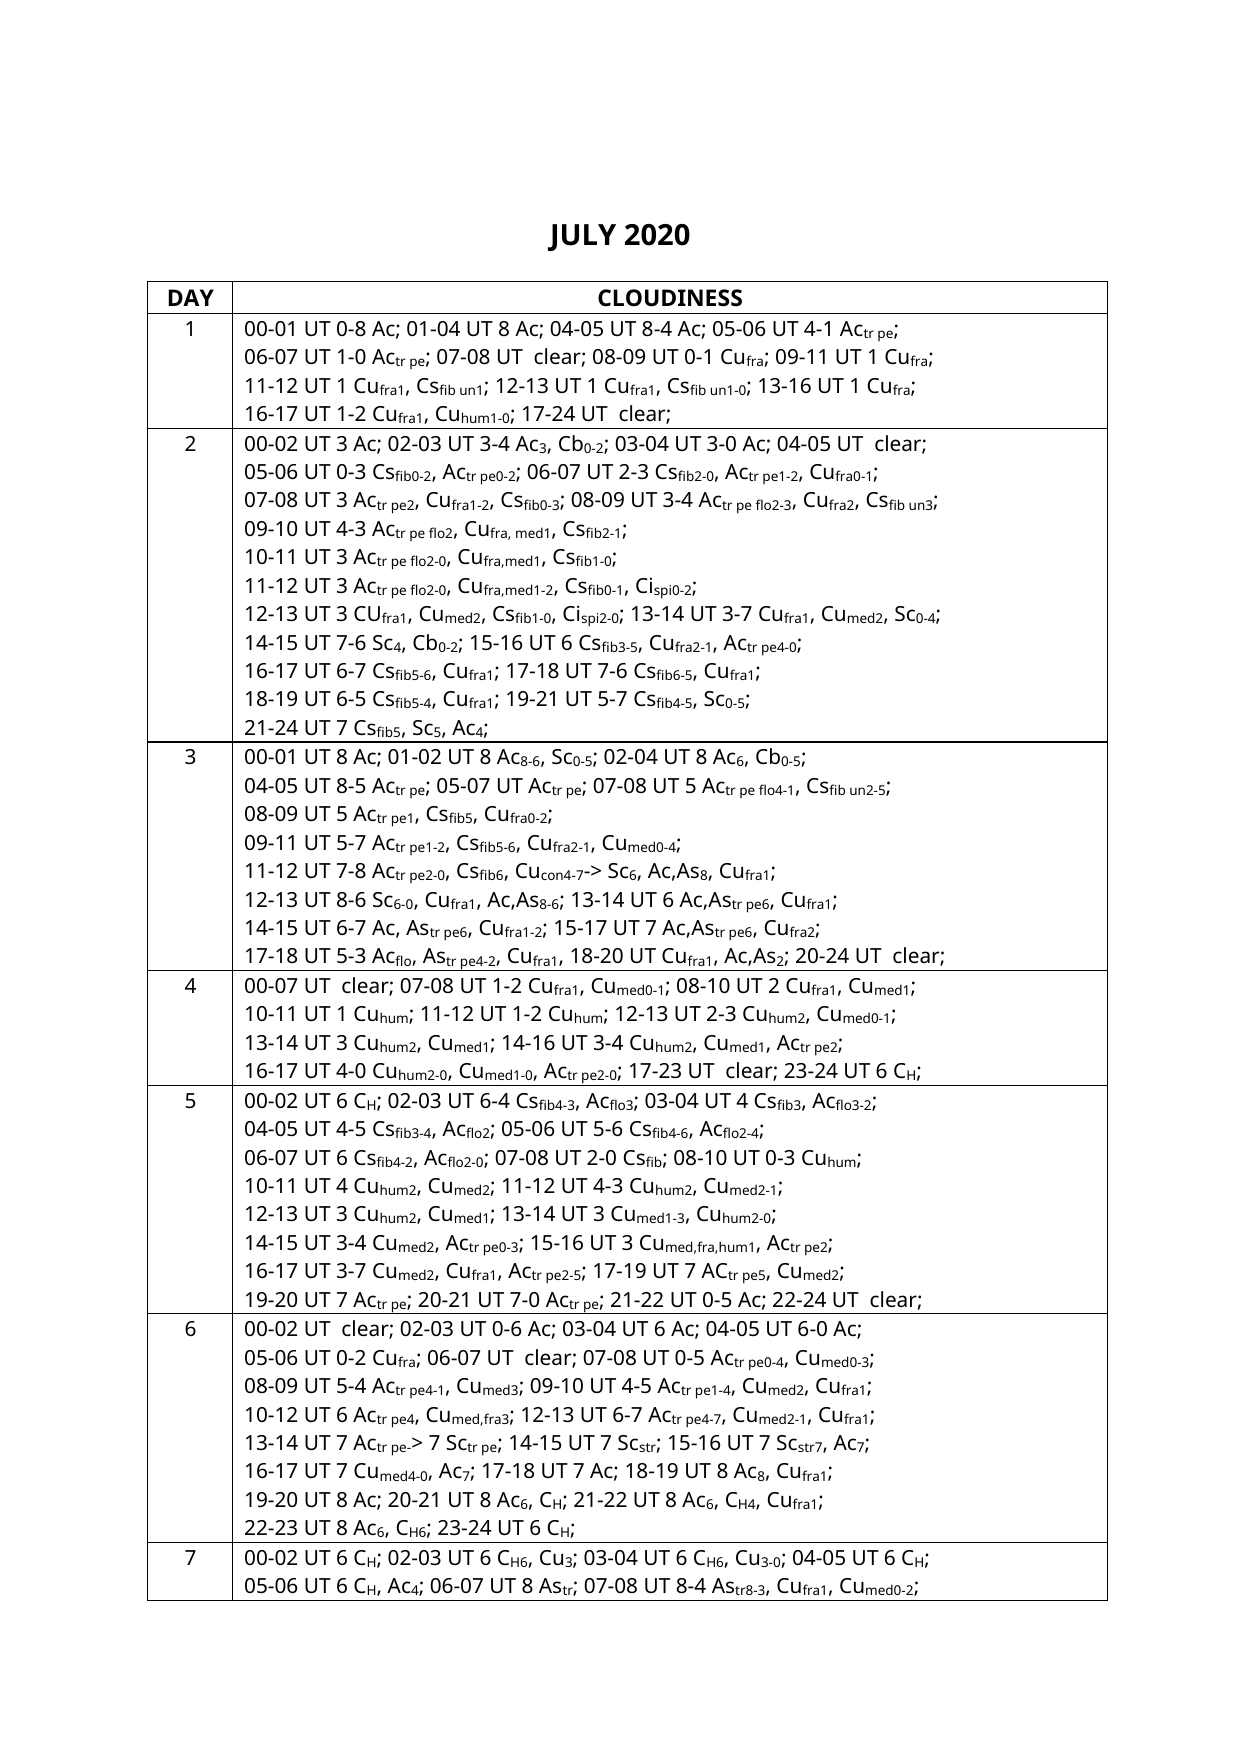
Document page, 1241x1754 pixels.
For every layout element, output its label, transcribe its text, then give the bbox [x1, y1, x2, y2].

table_cell 7 [148, 1543, 232, 1600]
table_cell 6 [148, 1314, 232, 1542]
table_cell 2 [148, 429, 232, 741]
table_cell 00-07 UT clear; 07-08 UT 1-2 Cufra1, Cumed0-1; 08-10 UT 2 Cufra1, Cumed1; 10-11 UT 1 Cuhum; 11-12 UT 1-2 Cuhum; 12-13 UT 2-3 Cuhum2, Cumed0-1; 13-14 UT 3 Cuhum2, Cumed1; 14-16 UT 3-4 Cuhum2, Cumed1, Actr pe2; 16-17 UT 4-0 Cuhum2-0, Cumed1-0, Actr pe2-0; 17-23 UT clear; 23-24 UT 6 CH; [233, 971, 1107, 1085]
table_cell 00-02 UT 6 CH; 02-03 UT 6-4 Csfib4-3, Acflo3; 03-04 UT 4 Csfib3, Acflo3-2; 04-05 UT 4-5 Csfib3-4, Acflo2; 05-06 UT 5-6 Csfib4-6, Acflo2-4; 06-07 UT 6 Csfib4-2, Acflo2-0; 07-08 UT 2-0 Csfib; 08-10 UT 0-3 Cuhum; 10-11 UT 4 Cuhum2, Cumed2; 11-12 UT 4-3 Cuhum2, Cumed2-1; 12-13 UT 3 Cuhum2, Cumed1; 13-14 UT 3 Cumed1-3, Cuhum2-0; 14-15 UT 3-4 Cumed2, Actr pe0-3; 15-16 UT 3 Cumed,fra,hum1, Actr pe2; 16-17 UT 3-7 Cumed2, Cufra1, Actr pe2-5; 17-19 UT 7 ACtr pe5, Cumed2; 19-20 UT 7 Actr pe; 20-21 UT 7-0 Actr pe; 21-22 UT 0-5 Ac; 22-24 UT clear; [233, 1086, 1107, 1313]
table_cell 4 [148, 971, 232, 1085]
table_cell 00-01 UT 0-8 Ac; 01-04 UT 8 Ac; 04-05 UT 8-4 Ac; 05-06 UT 4-1 Actr pe; 06-07 UT 1-0 Actr pe; 07-08 UT clear; 08-09 UT 0-1 Cufra; 09-11 UT 1 Cufra; 11-12 UT 1 Cufra1, Csfib un1; 12-13 UT 1 Cufra1, Csfib un1-0; 13-16 UT 1 Cufra; 16-17 UT 1-2 Cufra1, Cuhum1-0; 17-24 UT clear; [233, 314, 1107, 428]
table_cell 00-02 UT 6 CH; 02-03 UT 6 CH6, Cu3; 03-04 UT 6 CH6, Cu3-0; 04-05 UT 6 CH; 05-06 UT 6 CH, Ac4; 06-07 UT 8 Astr; 07-08 UT 8-4 Astr8-3, Cufra1, Cumed0-2; [233, 1543, 1107, 1600]
table_cell 00-02 UT 3 Ac; 02-03 UT 3-4 Ac3, Cb0-2; 03-04 UT 3-0 Ac; 04-05 UT clear; 05-06 UT 0-3 Csfib0-2, Actr pe0-2; 06-07 UT 2-3 Csfib2-0, Actr pe1-2, Cufra0-1; 07-08 UT 3 Actr pe2, Cufra1-2, Csfib0-3; 08-09 UT 3-4 Actr pe flo2-3, Cufra2, Csfib un3; 09-10 UT 4-3 Actr pe flo2, Cufra, med1, Csfib2-1; 10-11 UT 3 Actr pe flo2-0, Cufra,med1, Csfib1-0; 11-12 UT 3 Actr pe flo2-0, Cufra,med1-2, Csfib0-1, Cispi0-2; 12-13 UT 3 CUfra1, Cumed2, Csfib1-0, Cispi2-0; 13-14 UT 3-7 Cufra1, Cumed2, Sc0-4; 14-15 UT 7-6 Sc4, Cb0-2; 15-16 UT 6 Csfib3-5, Cufra2-1, Actr pe4-0; 16-17 UT 6-7 Csfib5-6, Cufra1; 17-18 UT 7-6 Csfib6-5, Cufra1; 18-19 UT 6-5 Csfib5-4, Cufra1; 19-21 UT 5-7 Csfib4-5, Sc0-5; 21-24 UT 7 Csfib5, Sc5, Ac4; [233, 429, 1107, 741]
table_cell 3 [148, 743, 232, 970]
table_cell 00-01 UT 8 Ac; 01-02 UT 8 Ac8-6, Sc0-5; 02-04 UT 8 Ac6, Cb0-5; 04-05 UT 8-5 Actr pe; 05-07 UT Actr pe; 07-08 UT 5 Actr pe flo4-1, Csfib un2-5; 08-09 UT 5 Actr pe1, Csfib5, Cufra0-2; 09-11 UT 5-7 Actr pe1-2, Csfib5-6, Cufra2-1, Cumed0-4; 11-12 UT 7-8 Actr pe2-0, Csfib6, Cucon4-7-> Sc6, Ac,As8, Cufra1; 12-13 UT 8-6 Sc6-0, Cufra1, Ac,As8-6; 13-14 UT 6 Ac,Astr pe6, Cufra1; 14-15 UT 6-7 Ac, Astr pe6, Cufra1-2; 15-17 UT 7 Ac,Astr pe6, Cufra2; 17-18 UT 5-3 Acflo, Astr pe4-2, Cufra1, 18-20 UT Cufra1, Ac,As2; 20-24 UT clear; [233, 743, 1107, 970]
table_cell 1 [148, 314, 232, 428]
table_cell 00-02 UT clear; 02-03 UT 0-6 Ac; 03-04 UT 6 Ac; 04-05 UT 6-0 Ac; 05-06 UT 0-2 Cufra; 06-07 UT clear; 07-08 UT 0-5 Actr pe0-4, Cumed0-3; 08-09 UT 5-4 Actr pe4-1, Cumed3; 09-10 UT 4-5 Actr pe1-4, Cumed2, Cufra1; 10-12 UT 6 Actr pe4, Cumed,fra3; 12-13 UT 6-7 Actr pe4-7, Cumed2-1, Cufra1; 13-14 UT 7 Actr pe-> 7 Sctr pe; 14-15 UT 7 Scstr; 15-16 UT 7 Scstr7, Ac7; 16-17 UT 7 Cumed4-0, Ac7; 17-18 UT 7 Ac; 18-19 UT 8 Ac8, Cufra1; 19-20 UT 8 Ac; 20-21 UT 8 Ac6, CH; 21-22 UT 8 Ac6, CH4, Cufra1; 22-23 UT 8 Ac6, CH6; 23-24 UT 6 CH; [233, 1314, 1107, 1542]
text JULY 2020 [148, 214, 1093, 254]
table_cell 5 [148, 1086, 232, 1313]
table_header CLOUDINESS [233, 282, 1107, 313]
table_header DAY [148, 282, 232, 313]
